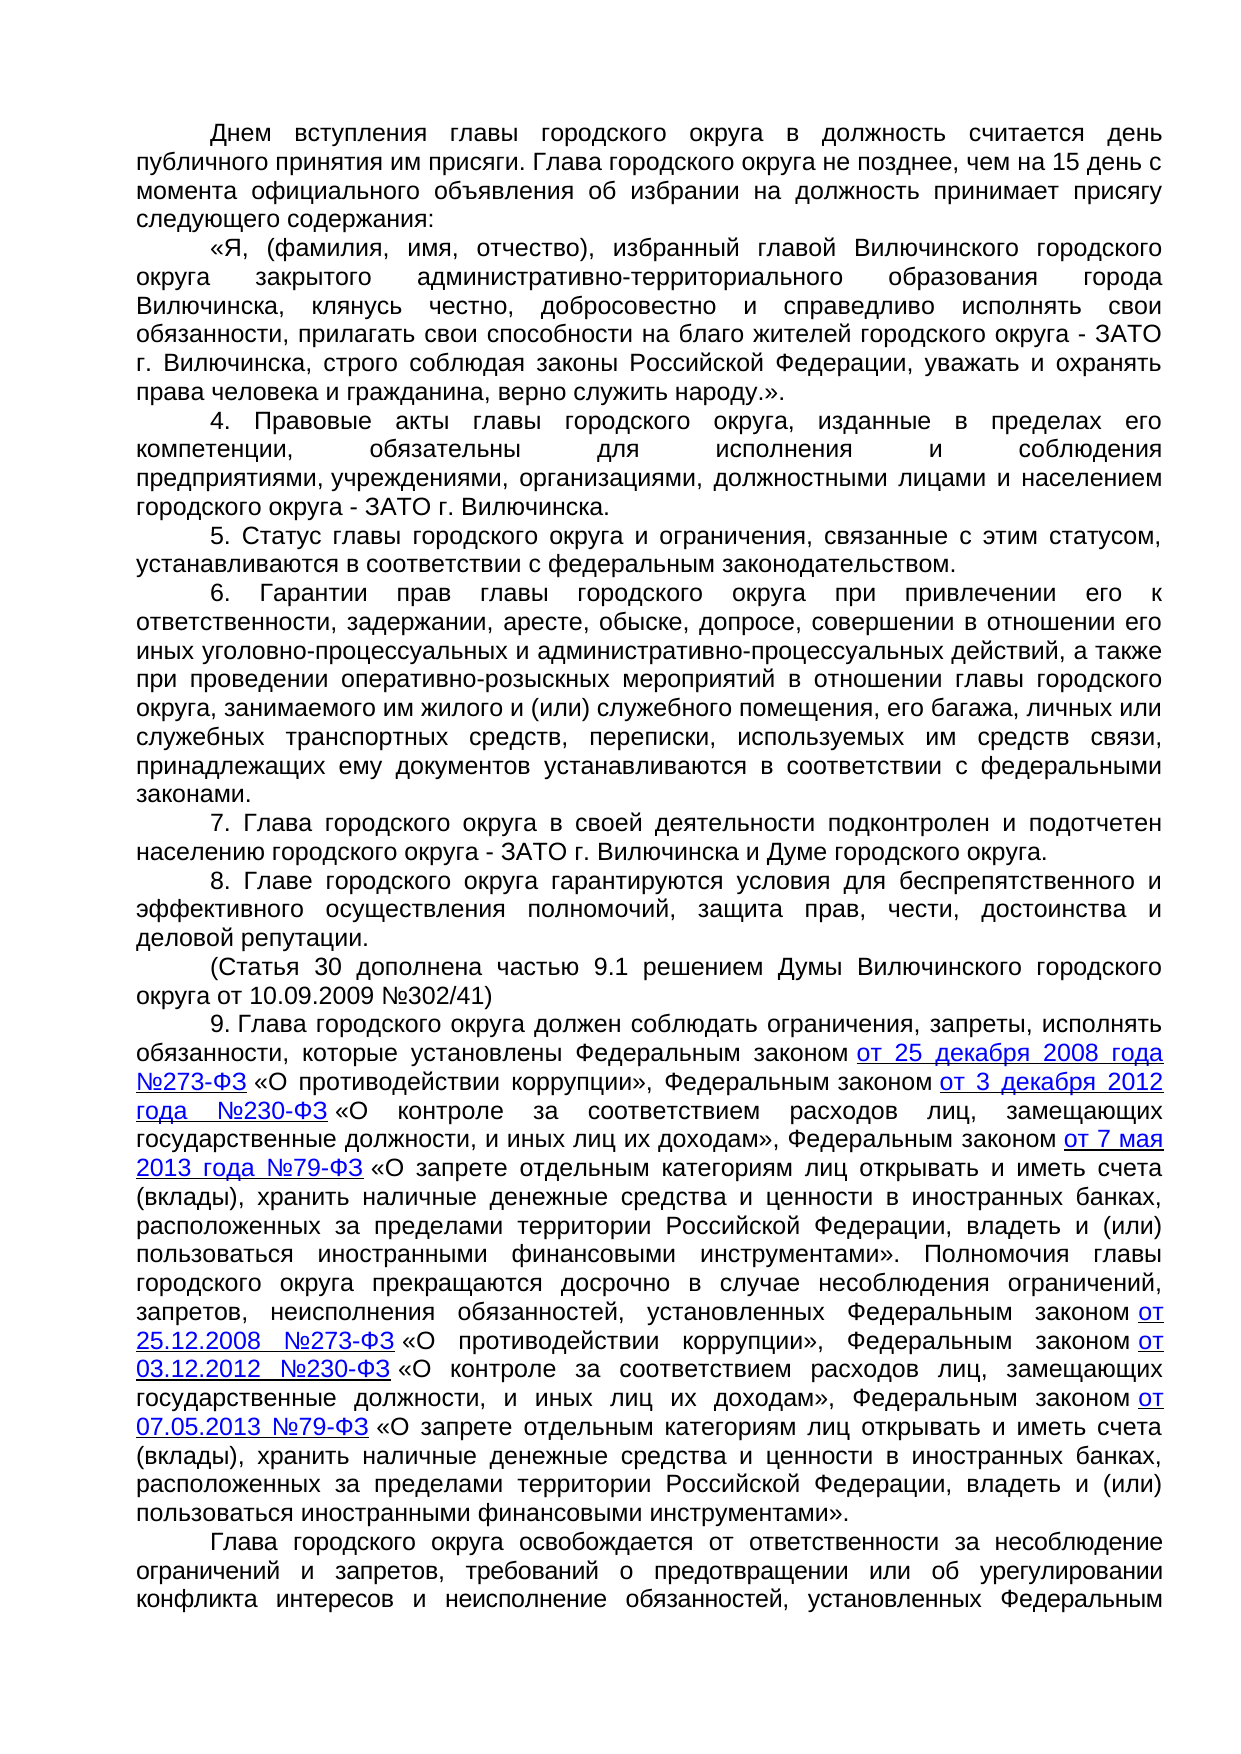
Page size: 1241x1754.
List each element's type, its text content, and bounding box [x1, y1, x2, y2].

text 4. Правовые акты главы городского округа, изданные в пределах его компетенции, обязательны для исполнения и соблюдения предприятиями, учреждениями, организациями, должностными лицами и населением городского округа - ЗАТО г. Вилючинска. [136, 406, 1163, 521]
text Глава городского округа освобождается от ответственности за несоблюдение ограничений и запретов, требований о предотвращении или об урегулировании конфликта интересов и неисполнение обязанностей, установленных Федеральным [136, 1527, 1163, 1613]
text «Я, (фамилия, имя, отчество), избранный главой Вилючинского городского округа закрытого административно-территориального образования города Вилючинска, клянусь честно, добросовестно и справедливо исполнять свои обязанности, прилагать свои способности на благо жителей городского округа - ЗАТО г. Вилючинска, строго соблюдая законы Российской Федерации, уважать и охранять права человека и гражданина, верно служить народу.». [136, 233, 1163, 406]
text 7. Глава городского округа в своей деятельности подконтролен и подотчетен населению городского округа - ЗАТО г. Вилючинска и Думе городского округа. [136, 808, 1163, 866]
text 6. Гарантии прав главы городского округа при привлечении его к ответственности, задержании, аресте, обыске, допросе, совершении в отношении его иных уголовно-процессуальных и административно-процессуальных действий, а также при проведении оперативно-розыскных мероприятий в отношении главы городского округа, занимаемого им жилого и (или) служебного помещения, его багажа, личных или служебных транспортных средств, переписки, используемых им средств связи, принадлежащих ему документов устанавливаются в соответствии с федеральными законами. [136, 578, 1163, 808]
text 8. Главе городского округа гарантируются условия для беспрепятственного и эффективного осуществления полномочий, защита прав, чести, достоинства и деловой репутации. [136, 866, 1163, 952]
text (Статья 30 дополнена частью 9.1 решением Думы Вилючинского городского округа от 10.09.2009 №302/41) [136, 952, 1163, 1009]
text Днем вступления главы городского округа в должность считается день публичного принятия им присяги. Глава городского округа не позднее, чем на 15 день с момента официального объявления об избрании на должность принимает присягу следующего содержания: [136, 118, 1163, 233]
text 5. Статус главы городского округа и ограничения, связанные с этим статусом, устанавливаются в соответствии с федеральным законодательством. [136, 521, 1163, 578]
text 9. Глава городского округа должен соблюдать ограничения, запреты, исполнять обязанности, которые установлены Федеральным законом от 25 декабря 2008 года №273-ФЗ «О противодействии коррупции», Федеральным законом от 3 декабря 2012 года №230-ФЗ «О контроле за соответствием расходов лиц, замещающих государственные должности, и иных лиц их доходам», Федеральным законом от 7 мая 2013 года №79-ФЗ «О запрете отдельным категориям лиц открывать и иметь счета (вклады), хранить наличные денежные средства и ценности в иностранных банках, расположенных за пределами территории Российской Федерации, владеть и (или) пользоваться иностранными финансовыми инструментами». Полномочия главы городского округа прекращаются досрочно в случае несоблюдения ограничений, запретов, неисполнения обязанностей, установленных Федеральным законом от 25.12.2008 №273-ФЗ «О противодействии коррупции», Федеральным законом от 03.12.2012 №230-ФЗ «О контроле за соответствием расходов лиц, замещающих государственные должности, и иных лиц их доходам», Федеральным законом от 07.05.2013 №79-ФЗ «О запрете отдельным категориям лиц открывать и иметь счета (вклады), хранить наличные денежные средства и ценности в иностранных банках, расположенных за пределами территории Российской Федерации, владеть и (или) пользоваться иностранными финансовыми инструментами». [136, 1009, 1163, 1527]
